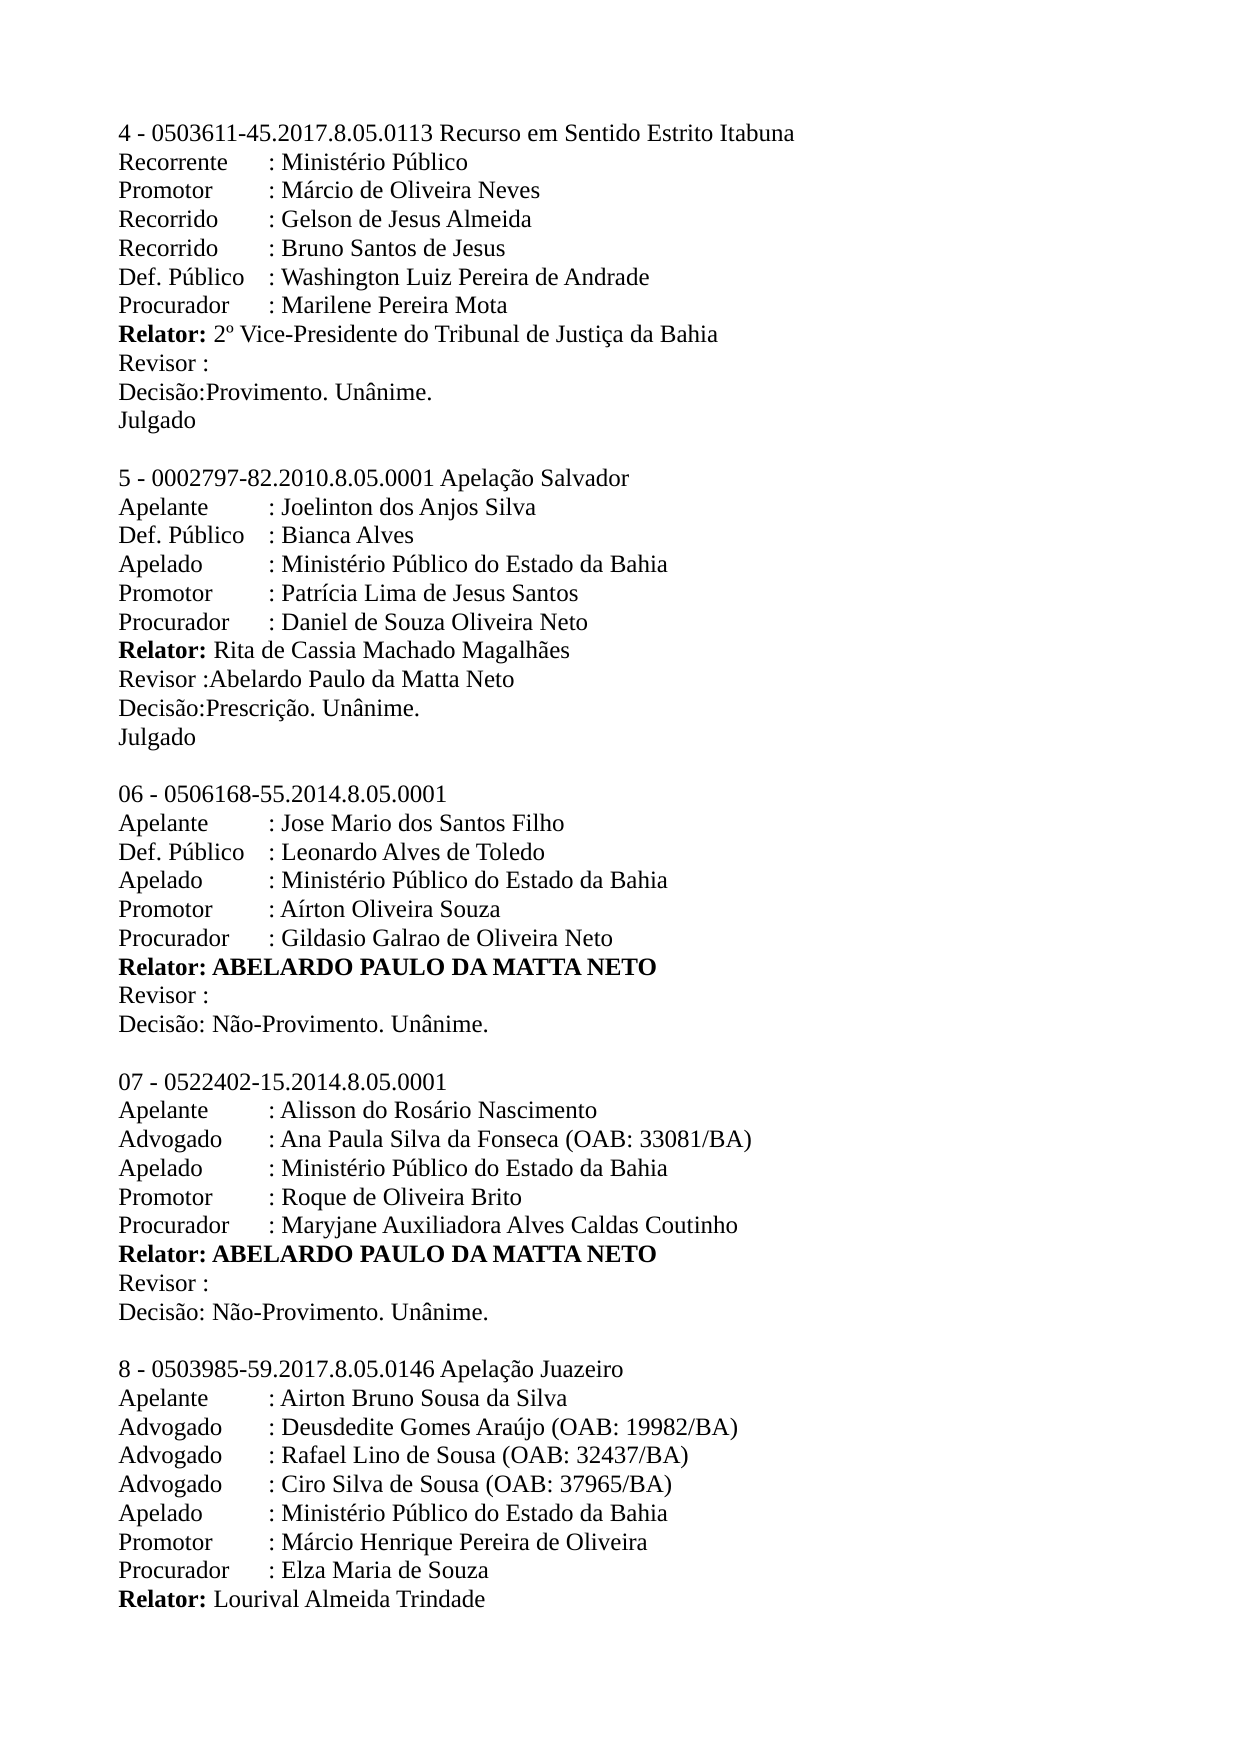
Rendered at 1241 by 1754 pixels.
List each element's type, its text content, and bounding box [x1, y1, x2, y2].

text Decisão:Provimento. Unânime. [118, 377, 1122, 406]
text 07 - 0522402-15.2014.8.05.0001 [118, 1067, 1122, 1096]
text Julgado [118, 406, 1122, 434]
text Decisão:Prescrição. Unânime. [118, 693, 1122, 722]
text Recorrente : Ministério Público Promotor : Márcio de Oliveira Neves Recorrido : Gelson de Jesus Almeida Recorrido : Bruno Santos de Jesus Def. Público : Washington Luiz Pereira de Andrade Procurador : Marilene Pereira Mota Relator: 2º Vice-Presidente do Tribunal de Justiça da Bahia [118, 147, 1122, 348]
text Revisor : [118, 348, 1122, 377]
text Revisor : [118, 1268, 1122, 1297]
text 5 - 0002797-82.2010.8.05.0001 Apelação Salvador [118, 463, 1122, 492]
text Decisão: Não-Provimento. Unânime. [118, 1009, 1122, 1038]
text 8 - 0503985-59.2017.8.05.0146 Apelação Juazeiro [118, 1354, 1122, 1383]
text Apelante : Joelinton dos Anjos Silva Def. Público : Bianca Alves Apelado : Ministério Público do Estado da Bahia Promotor : Patrícia Lima de Jesus Santos Procurador : Daniel de Souza Oliveira Neto Relator: Rita de Cassia Machado Magalhães [118, 492, 1122, 664]
text Apelante : Airton Bruno Sousa da Silva Advogado : Deusdedite Gomes Araújo (OAB: 19982/BA) Advogado : Rafael Lino de Sousa (OAB: 32437/BA) Advogado : Ciro Silva de Sousa (OAB: 37965/BA) Apelado : Ministério Público do Estado da Bahia Promotor : Márcio Henrique Pereira de Oliveira Procurador : Elza Maria de Souza Relator: Lourival Almeida Trindade [118, 1383, 1122, 1613]
text Decisão: Não-Provimento. Unânime. [118, 1297, 1122, 1326]
text 4 - 0503611-45.2017.8.05.0113 Recurso em Sentido Estrito Itabuna [118, 118, 1122, 147]
text Julgado [118, 722, 1122, 751]
text Revisor : [118, 981, 1122, 1009]
text Revisor :Abelardo Paulo da Matta Neto [118, 664, 1122, 693]
text Apelante : Alisson do Rosário Nascimento Advogado : Ana Paula Silva da Fonseca (OAB: 33081/BA) Apelado : Ministério Público do Estado da Bahia Promotor : Roque de Oliveira Brito Procurador : Maryjane Auxiliadora Alves Caldas Coutinho Relator: ABELARDO PAULO DA MATTA NETO [118, 1096, 1122, 1268]
text 06 - 0506168-55.2014.8.05.0001 [118, 779, 1122, 808]
text Apelante : Jose Mario dos Santos Filho Def. Público : Leonardo Alves de Toledo Apelado : Ministério Público do Estado da Bahia Promotor : Aírton Oliveira Souza Procurador : Gildasio Galrao de Oliveira Neto Relator: ABELARDO PAULO DA MATTA NETO [118, 808, 1122, 981]
